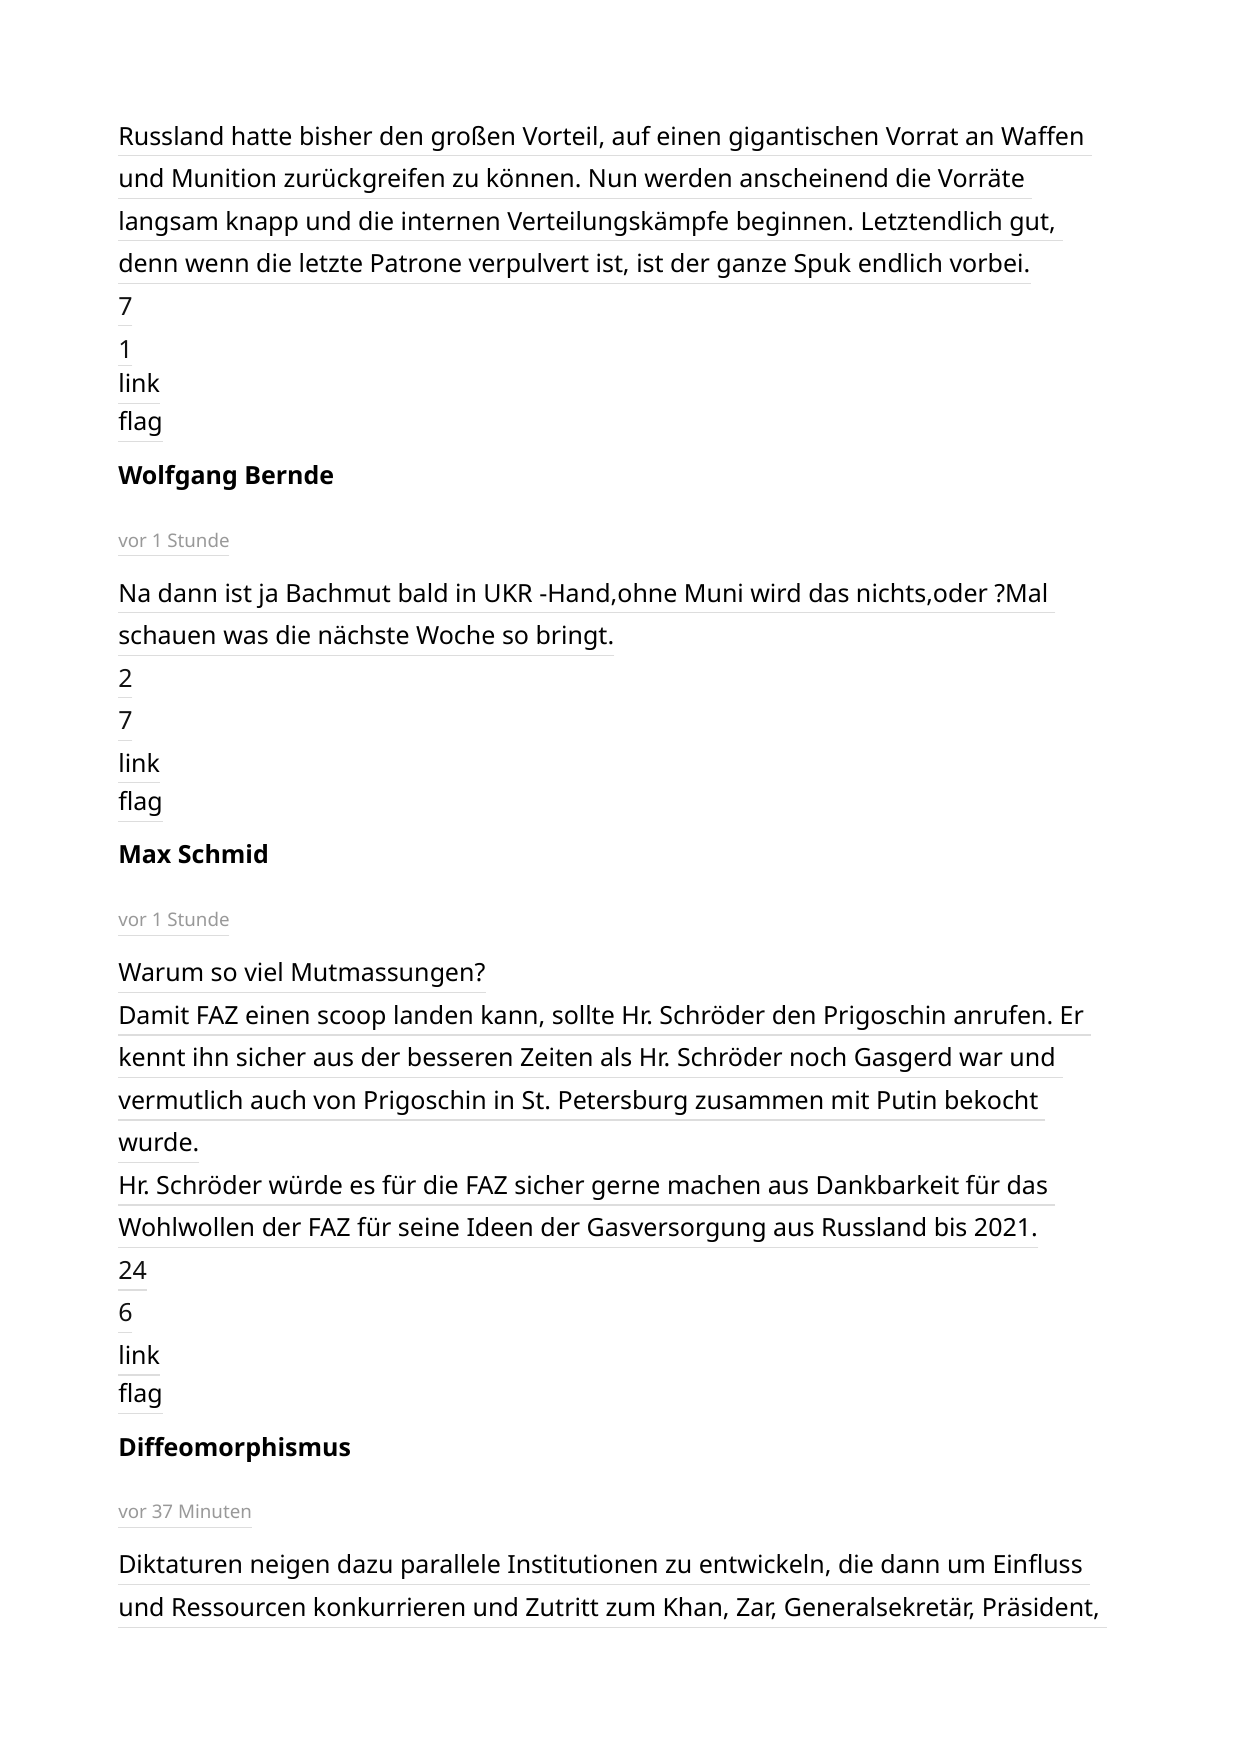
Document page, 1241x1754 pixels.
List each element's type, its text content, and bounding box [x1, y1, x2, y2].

text flag [118, 404, 1122, 442]
text link [118, 366, 1122, 404]
text flag [118, 1376, 1122, 1414]
text Max Schmid [118, 837, 1122, 871]
text Russland hatte bisher den großen Vorteil, auf einen gigantischen Vorrat an Waffen und Munition zurückgreifen zu können. Nun werden anscheinend die Vorräte langsam knapp und die internen Verteilungskämpfe beginnen. Letztendlich gut, denn wenn die letzte Patrone verpulvert ist, ist der ganze Spuk endlich vorbei. [118, 118, 1122, 284]
text Na dann ist ja Bachmut bald in UKR -Hand,ohne Muni wird das nichts,oder ?Mal schauen was die nächste Woche so bringt. [118, 576, 1122, 656]
text vor 37 Minuten [118, 1499, 1117, 1528]
text flag [118, 783, 1122, 822]
text 7 [118, 288, 1122, 326]
text 6 [118, 1295, 1122, 1333]
text Wolfgang Bernde [118, 458, 1122, 492]
text vor 1 Stunde [118, 907, 1117, 936]
text vor 1 Stunde [118, 527, 1117, 556]
text 1 [118, 331, 1122, 366]
text Diffeomorphismus [118, 1429, 1122, 1463]
text link [118, 1338, 1122, 1376]
text 24 [118, 1253, 1122, 1291]
text Diktaturen neigen dazu parallele Institutionen zu entwickeln, die dann um Einfluss und Ressourcen konkurrieren und Zutritt zum Khan, Zar, Generalsekretär, Präsident, [118, 1547, 1122, 1628]
text 7 [118, 703, 1122, 741]
text 2 [118, 661, 1122, 698]
text Warum so viel Mutmassungen? Damit FAZ einen scoop landen kann, sollte Hr. Schröder den Prigoschin anrufen. Er kennt ihn sicher aus der besseren Zeiten als Hr. Schröder noch Gasgerd war und vermutlich auch von Prigoschin in St. Petersburg zusammen mit Putin bekocht wurde. Hr. Schröder würde es für die FAZ sicher gerne machen aus Dankbarkeit für das Wohlwollen der FAZ für seine Ideen der Gasversorgung aus Russland bis 2021. [118, 955, 1122, 1248]
text link [118, 746, 1122, 783]
